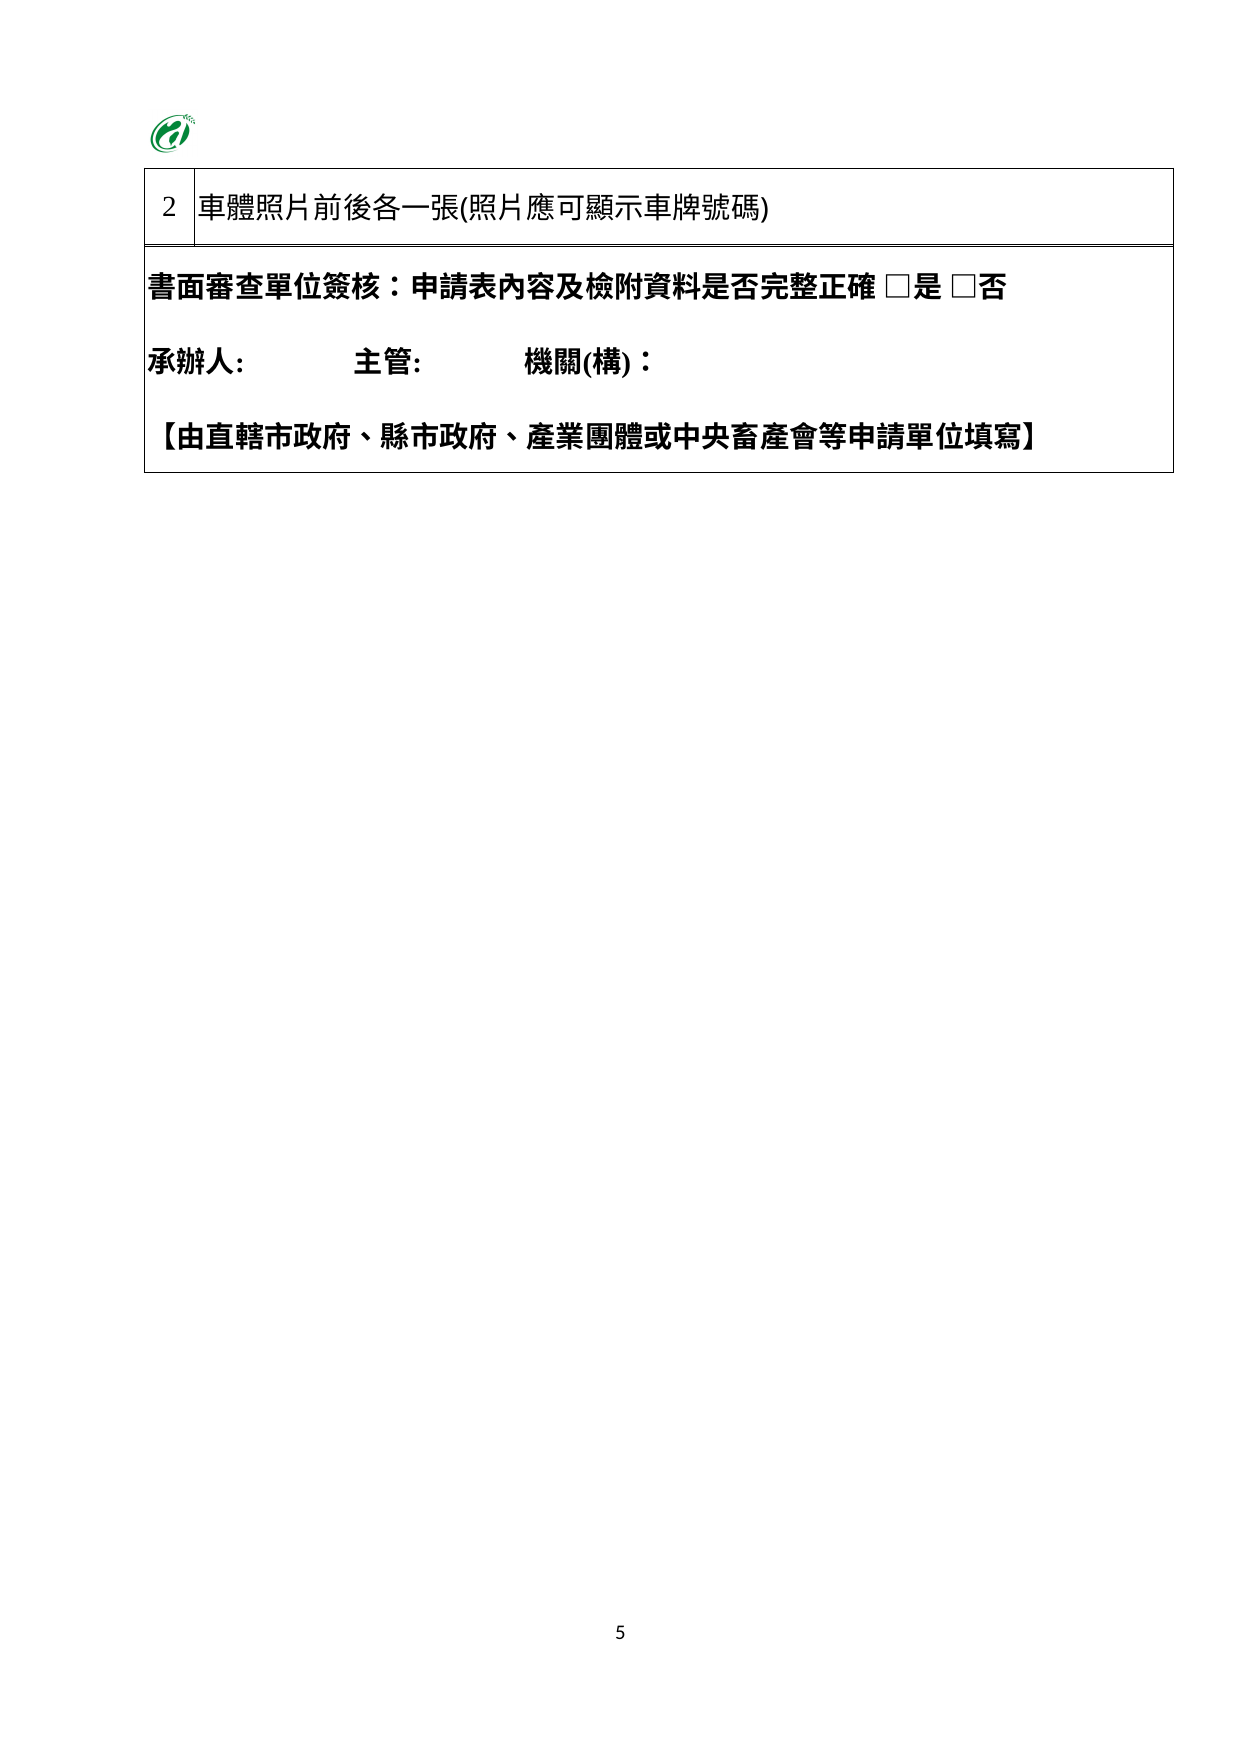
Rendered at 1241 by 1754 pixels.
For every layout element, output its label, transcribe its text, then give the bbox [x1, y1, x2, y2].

table_cell 書面審查單位簽核：申請表內容及檢附資料是否完整正確 □是 □否 承辦人: 主管: 機關(構)： 【由直轄市政府、縣市政府、產業團體或中央畜產會等申請單位填寫】 [145, 247, 1173, 472]
table_cell 車體照片前後各一張(照片應可顯示車牌號碼) [195, 169, 1173, 244]
table_cell 2 [145, 169, 194, 244]
picture [147, 109, 198, 157]
